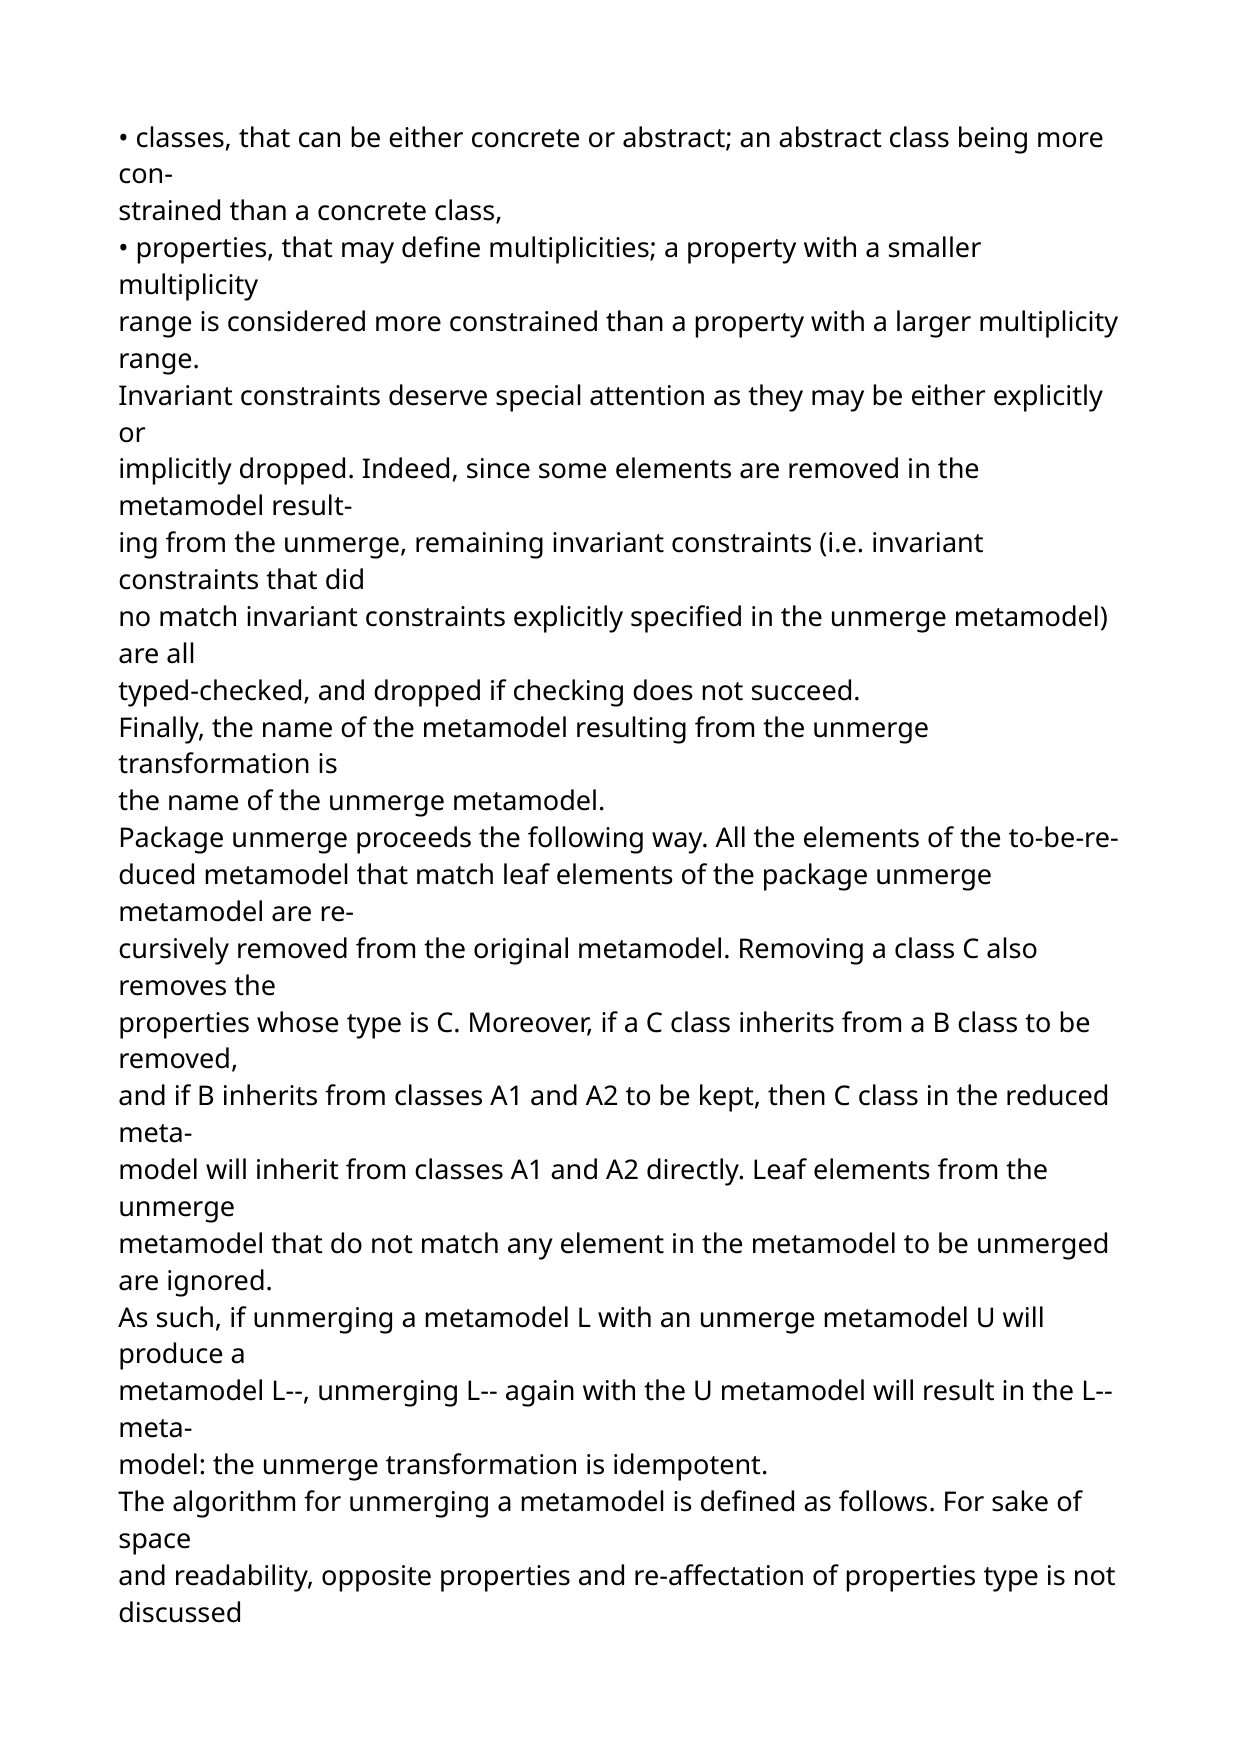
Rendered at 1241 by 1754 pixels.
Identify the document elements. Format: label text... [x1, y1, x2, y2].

text Package unmerge proceeds the following way. All the elements of the to-be-re- [118, 819, 1122, 856]
text As such, if unmerging a metamodel L with an unmerge metamodel U will produce a [118, 1298, 1122, 1372]
text cursively removed from the original metamodel. Removing a class C also removes the [118, 929, 1122, 1003]
text metamodel that do not match any element in the metamodel to be unmerged are ignored. [118, 1224, 1122, 1298]
text model will inherit from classes A1 and A2 directly. Leaf elements from the unmerge [118, 1151, 1122, 1224]
text no match invariant constraints explicitly specified in the unmerge metamodel) are all [118, 597, 1122, 671]
text model: the unmerge transformation is idempotent. [118, 1446, 1122, 1482]
text metamodel L--, unmerging L-- again with the U metamodel will result in the L-- meta- [118, 1372, 1122, 1446]
text and if B inherits from classes A1 and A2 to be kept, then C class in the reduced meta- [118, 1077, 1122, 1151]
text range is considered more constrained than a property with a larger multiplicity [118, 302, 1122, 339]
text The algorithm for unmerging a metamodel is defined as follows. For sake of space [118, 1482, 1122, 1556]
text properties whose type is C. Moreover, if a C class inherits from a B class to be removed, [118, 1003, 1122, 1077]
text range. [118, 339, 1122, 376]
text Finally, the name of the metamodel resulting from the unmerge transformation is [118, 708, 1122, 782]
text strained than a concrete class, [118, 192, 1122, 229]
text the name of the unmerge metamodel. [118, 782, 1122, 819]
text and readability, opposite properties and re-affectation of properties type is not discussed [118, 1556, 1122, 1630]
text typed-checked, and dropped if checking does not succeed. [118, 671, 1122, 708]
text duced metamodel that match leaf elements of the package unmerge metamodel are re- [118, 856, 1122, 929]
text ing from the unmerge, remaining invariant constraints (i.e. invariant constraints that did [118, 524, 1122, 597]
text • classes, that can be either concrete or abstract; an abstract class being more con- [118, 118, 1122, 192]
text Invariant constraints deserve special attention as they may be either explicitly or [118, 376, 1122, 450]
text implicitly dropped. Indeed, since some elements are removed in the metamodel result- [118, 450, 1122, 524]
text • properties, that may define multiplicities; a property with a smaller multiplicity [118, 229, 1122, 302]
